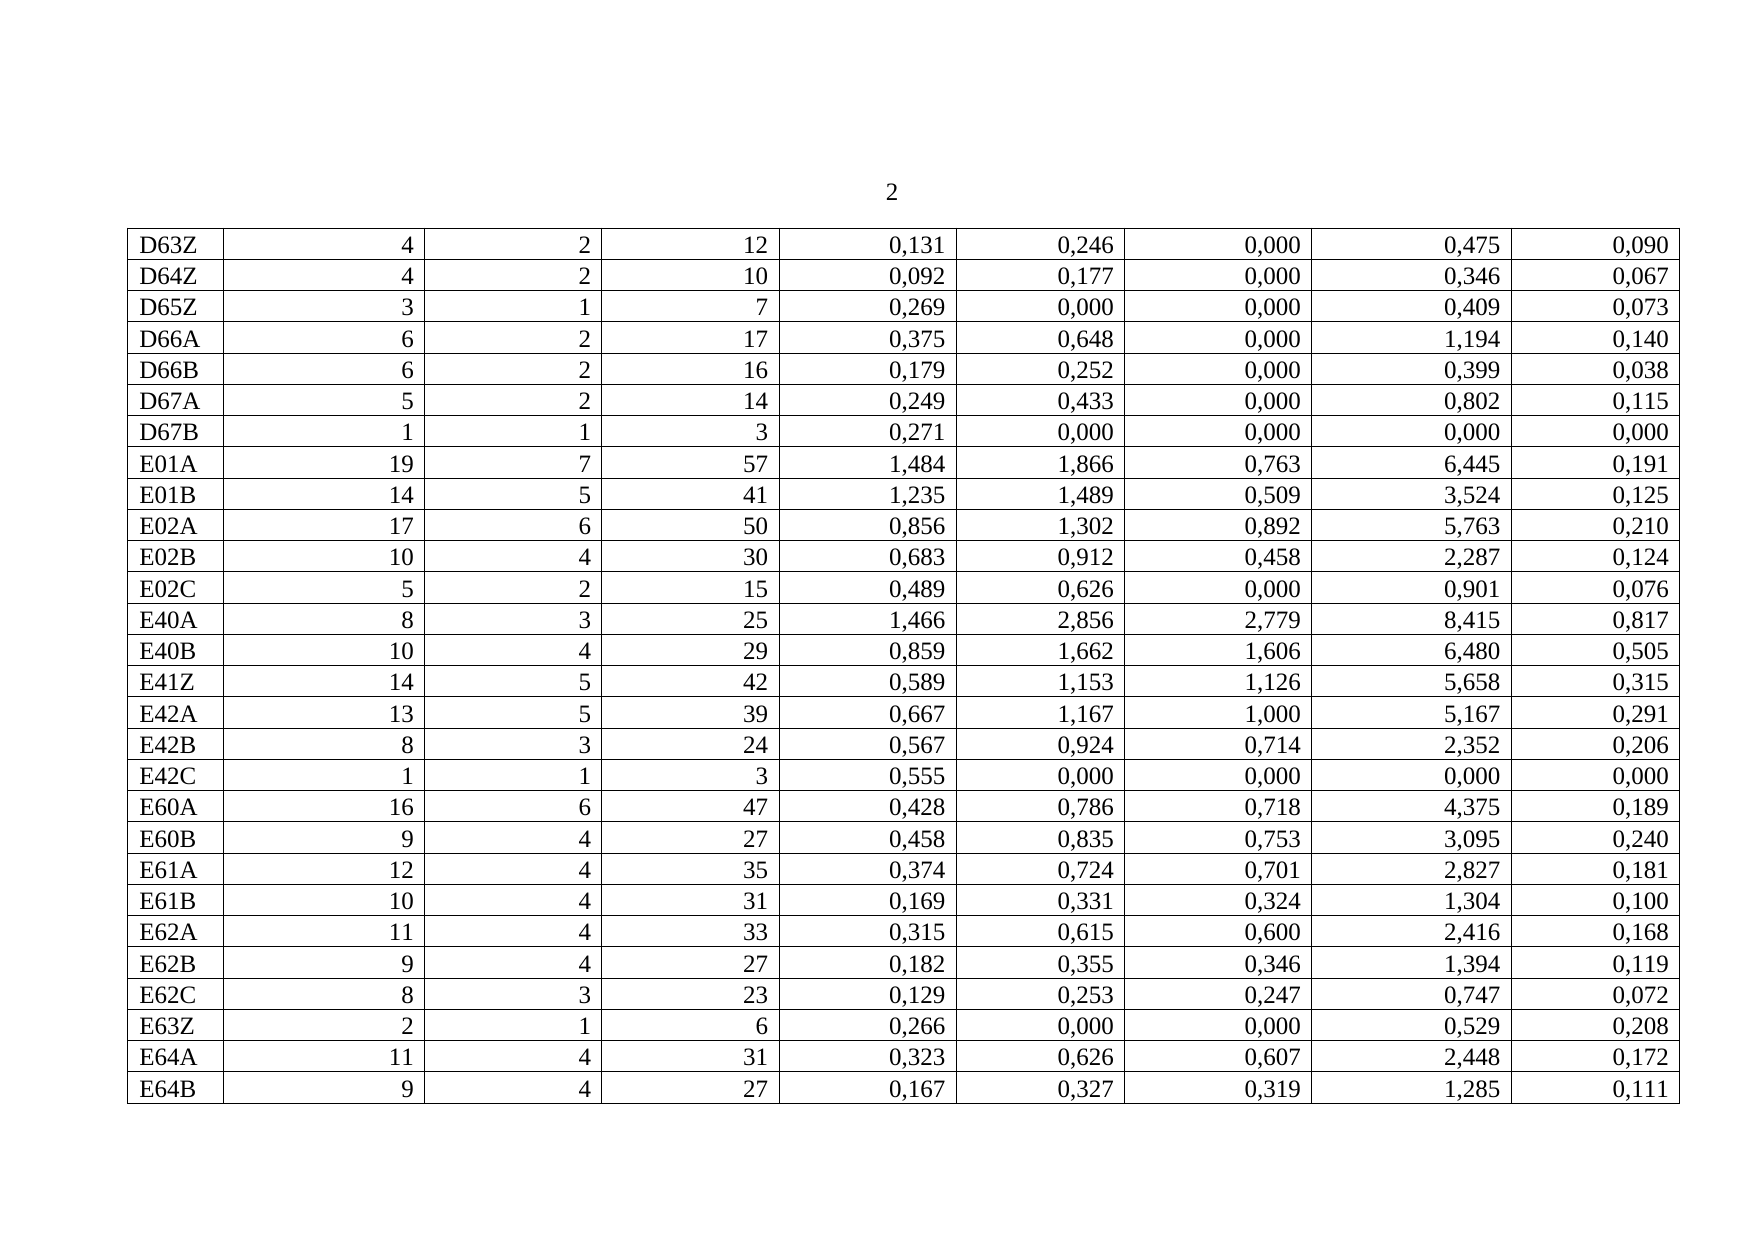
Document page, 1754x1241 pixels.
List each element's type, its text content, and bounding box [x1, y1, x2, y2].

table_cell 2 [425, 354, 601, 384]
table_cell 0,249 [780, 385, 956, 415]
table_cell 7 [602, 291, 779, 321]
table_cell 2 [425, 572, 601, 602]
table_cell 0,000 [1125, 416, 1311, 446]
table_cell 12 [224, 854, 424, 884]
table_cell 0,172 [1512, 1041, 1679, 1071]
table_cell 8 [224, 979, 424, 1009]
table_cell 0,374 [780, 854, 956, 884]
table_cell 0,555 [780, 760, 956, 790]
table_cell 4 [425, 822, 601, 852]
table_cell 0,072 [1512, 979, 1679, 1009]
table_cell 4 [224, 260, 424, 290]
table_cell 0,856 [780, 510, 956, 540]
table_cell 0,323 [780, 1041, 956, 1071]
table_cell 0,073 [1512, 291, 1679, 321]
table_cell 11 [224, 916, 424, 946]
table_cell 6,445 [1312, 447, 1511, 477]
table_cell 5 [224, 572, 424, 602]
table_cell 0,000 [1125, 385, 1311, 415]
table_cell 0,615 [957, 916, 1124, 946]
table_cell 0,355 [957, 947, 1124, 977]
table_cell 1 [425, 291, 601, 321]
table_cell 0,000 [1312, 760, 1511, 790]
table_cell 0,315 [1512, 666, 1679, 696]
table_cell D66B [128, 354, 223, 384]
table_cell 5 [425, 666, 601, 696]
table_cell 4 [425, 541, 601, 571]
table_cell 42 [602, 666, 779, 696]
table_cell 0,763 [1125, 447, 1311, 477]
table_cell 1,606 [1125, 635, 1311, 665]
table_cell 9 [224, 1072, 424, 1102]
table_cell 1,489 [957, 479, 1124, 509]
table_cell 16 [602, 354, 779, 384]
table_cell 8 [224, 729, 424, 759]
table_cell 0,000 [957, 760, 1124, 790]
table_cell E62C [128, 979, 223, 1009]
table_cell 0,140 [1512, 322, 1679, 352]
table_cell E01B [128, 479, 223, 509]
table_cell 0,119 [1512, 947, 1679, 977]
table_cell 0,208 [1512, 1010, 1679, 1040]
table_cell 0,210 [1512, 510, 1679, 540]
table_cell D67A [128, 385, 223, 415]
table_cell 0,683 [780, 541, 956, 571]
table_cell 0,000 [1312, 416, 1511, 446]
table_cell 0,529 [1312, 1010, 1511, 1040]
table_cell 0,167 [780, 1072, 956, 1102]
table_cell 0,324 [1125, 885, 1311, 915]
table_cell 0,786 [957, 791, 1124, 821]
table_cell 31 [602, 1041, 779, 1071]
table_cell 3,095 [1312, 822, 1511, 852]
table_cell 0,817 [1512, 604, 1679, 634]
table_cell 5 [224, 385, 424, 415]
table_cell D63Z [128, 229, 223, 259]
table_cell 0,179 [780, 354, 956, 384]
table_cell 2,416 [1312, 916, 1511, 946]
table_cell 1 [425, 1010, 601, 1040]
table_cell 0,802 [1312, 385, 1511, 415]
table_cell 3 [425, 604, 601, 634]
table_cell 0,291 [1512, 697, 1679, 727]
table_cell 1,153 [957, 666, 1124, 696]
table_cell 0,092 [780, 260, 956, 290]
table_cell 2,779 [1125, 604, 1311, 634]
table_cell 9 [224, 822, 424, 852]
table_cell 19 [224, 447, 424, 477]
table_cell 0,000 [1125, 322, 1311, 352]
table_cell 0,000 [1125, 760, 1311, 790]
table_cell E61B [128, 885, 223, 915]
table_cell 27 [602, 822, 779, 852]
table_cell 7 [425, 447, 601, 477]
table_cell 6 [425, 510, 601, 540]
table_cell 0,000 [957, 416, 1124, 446]
table_cell 0,000 [1125, 354, 1311, 384]
table_cell 4 [425, 854, 601, 884]
table_cell E02C [128, 572, 223, 602]
table_cell 0,000 [1512, 760, 1679, 790]
table_cell 17 [224, 510, 424, 540]
table_cell 0,131 [780, 229, 956, 259]
table_cell 2 [224, 1010, 424, 1040]
table_cell 0,409 [1312, 291, 1511, 321]
table_cell 0,319 [1125, 1072, 1311, 1102]
table_cell 6 [224, 354, 424, 384]
table_cell 0,724 [957, 854, 1124, 884]
table_cell 1,304 [1312, 885, 1511, 915]
table_cell 2 [425, 260, 601, 290]
table_cell D65Z [128, 291, 223, 321]
table_cell 17 [602, 322, 779, 352]
table_cell 0,648 [957, 322, 1124, 352]
table_cell 0,399 [1312, 354, 1511, 384]
table_cell 0,067 [1512, 260, 1679, 290]
table_cell E02B [128, 541, 223, 571]
table_cell 2 [425, 322, 601, 352]
table_cell 3,524 [1312, 479, 1511, 509]
table_cell 0,168 [1512, 916, 1679, 946]
table_cell 16 [224, 791, 424, 821]
table_cell 5,763 [1312, 510, 1511, 540]
table_cell 10 [224, 885, 424, 915]
table_cell 0,315 [780, 916, 956, 946]
table_cell 0,125 [1512, 479, 1679, 509]
table_cell E60A [128, 791, 223, 821]
table_cell 0,901 [1312, 572, 1511, 602]
table_cell 3 [425, 729, 601, 759]
table_cell 41 [602, 479, 779, 509]
table_cell 1,484 [780, 447, 956, 477]
table_cell 0,509 [1125, 479, 1311, 509]
table_cell 3 [602, 760, 779, 790]
table_cell 0,189 [1512, 791, 1679, 821]
table_cell 47 [602, 791, 779, 821]
table_cell E41Z [128, 666, 223, 696]
table_cell E40A [128, 604, 223, 634]
table_cell E01A [128, 447, 223, 477]
table_cell 0,607 [1125, 1041, 1311, 1071]
table_cell 0,000 [1125, 1010, 1311, 1040]
table_cell 1,167 [957, 697, 1124, 727]
table_cell 1,866 [957, 447, 1124, 477]
table_cell 2 [425, 229, 601, 259]
table_cell 1,194 [1312, 322, 1511, 352]
table_cell 0,177 [957, 260, 1124, 290]
table_cell 4 [425, 635, 601, 665]
table_cell 10 [224, 635, 424, 665]
table_cell 0,924 [957, 729, 1124, 759]
table_cell 1,285 [1312, 1072, 1511, 1102]
table_cell 0,000 [957, 1010, 1124, 1040]
table_cell 5 [425, 697, 601, 727]
table_cell 14 [602, 385, 779, 415]
table_cell 0,489 [780, 572, 956, 602]
table_cell E40B [128, 635, 223, 665]
table_cell 0,269 [780, 291, 956, 321]
table_cell 0,124 [1512, 541, 1679, 571]
table_cell 14 [224, 479, 424, 509]
table_cell 23 [602, 979, 779, 1009]
table_cell 1,662 [957, 635, 1124, 665]
table_cell 6 [425, 791, 601, 821]
table_cell 31 [602, 885, 779, 915]
table_cell E02A [128, 510, 223, 540]
table_cell 0,428 [780, 791, 956, 821]
table_cell 1 [224, 760, 424, 790]
table_cell 50 [602, 510, 779, 540]
table_cell 30 [602, 541, 779, 571]
table_cell 3 [425, 979, 601, 1009]
table_cell E63Z [128, 1010, 223, 1040]
table_cell 0,458 [1125, 541, 1311, 571]
table_cell 0,115 [1512, 385, 1679, 415]
table_cell 0,859 [780, 635, 956, 665]
table_cell 0,346 [1312, 260, 1511, 290]
table_cell E42B [128, 729, 223, 759]
table_cell 0,266 [780, 1010, 956, 1040]
table_cell 0,247 [1125, 979, 1311, 1009]
table_cell 1,235 [780, 479, 956, 509]
table_cell D64Z [128, 260, 223, 290]
table_cell 1 [224, 416, 424, 446]
table_cell 0,718 [1125, 791, 1311, 821]
table_cell 0,835 [957, 822, 1124, 852]
table_cell 1 [425, 760, 601, 790]
table_cell 4 [425, 1041, 601, 1071]
table_cell 33 [602, 916, 779, 946]
table_cell 0,090 [1512, 229, 1679, 259]
table_cell 1,466 [780, 604, 956, 634]
table_cell E64A [128, 1041, 223, 1071]
table_cell 0,271 [780, 416, 956, 446]
table_cell 0,753 [1125, 822, 1311, 852]
table_cell 8 [224, 604, 424, 634]
table_cell 24 [602, 729, 779, 759]
table_cell 5,658 [1312, 666, 1511, 696]
table_cell E61A [128, 854, 223, 884]
table_cell 4 [425, 947, 601, 977]
table_cell E42A [128, 697, 223, 727]
table_cell 0,567 [780, 729, 956, 759]
table_cell 0,240 [1512, 822, 1679, 852]
table_cell 0,000 [957, 291, 1124, 321]
table_cell 15 [602, 572, 779, 602]
table_cell 0,000 [1512, 416, 1679, 446]
table_cell 1,394 [1312, 947, 1511, 977]
table_cell 0,747 [1312, 979, 1511, 1009]
table_cell 0,626 [957, 1041, 1124, 1071]
table_cell 0,346 [1125, 947, 1311, 977]
table_cell 4 [224, 229, 424, 259]
table_cell 0,191 [1512, 447, 1679, 477]
table_cell E64B [128, 1072, 223, 1102]
table_cell 0,600 [1125, 916, 1311, 946]
table_cell 2,827 [1312, 854, 1511, 884]
table_cell 0,912 [957, 541, 1124, 571]
table_cell 0,589 [780, 666, 956, 696]
table_cell 10 [224, 541, 424, 571]
table_cell 0,000 [1125, 260, 1311, 290]
table_cell 4 [425, 916, 601, 946]
table_cell 8,415 [1312, 604, 1511, 634]
table_cell 0,331 [957, 885, 1124, 915]
table_cell 0,375 [780, 322, 956, 352]
table_cell 6,480 [1312, 635, 1511, 665]
table_cell 12 [602, 229, 779, 259]
table_cell 0,000 [1125, 229, 1311, 259]
table_cell 3 [224, 291, 424, 321]
table_cell 9 [224, 947, 424, 977]
table_cell 1 [425, 416, 601, 446]
table_cell 0,246 [957, 229, 1124, 259]
table_cell 0,327 [957, 1072, 1124, 1102]
table_cell 0,000 [1125, 291, 1311, 321]
table_cell 0,667 [780, 697, 956, 727]
table_cell 2,448 [1312, 1041, 1511, 1071]
table_cell 0,505 [1512, 635, 1679, 665]
table_cell 27 [602, 1072, 779, 1102]
table_cell 39 [602, 697, 779, 727]
table_cell 0,714 [1125, 729, 1311, 759]
table_cell 0,076 [1512, 572, 1679, 602]
table_cell 29 [602, 635, 779, 665]
table_cell 14 [224, 666, 424, 696]
table_cell 0,206 [1512, 729, 1679, 759]
table_cell 4 [425, 885, 601, 915]
table_cell 0,892 [1125, 510, 1311, 540]
table_cell 6 [602, 1010, 779, 1040]
table_cell 2,287 [1312, 541, 1511, 571]
table_cell 13 [224, 697, 424, 727]
table_cell 10 [602, 260, 779, 290]
table_cell 0,701 [1125, 854, 1311, 884]
table_cell 11 [224, 1041, 424, 1071]
table_cell E62A [128, 916, 223, 946]
table_cell 35 [602, 854, 779, 884]
table_cell 1,302 [957, 510, 1124, 540]
table_cell 4 [425, 1072, 601, 1102]
table_cell 0,169 [780, 885, 956, 915]
table_cell 0,100 [1512, 885, 1679, 915]
table_cell 1,126 [1125, 666, 1311, 696]
table_cell 1,000 [1125, 697, 1311, 727]
table_cell 0,475 [1312, 229, 1511, 259]
table_cell 0,626 [957, 572, 1124, 602]
table_cell 2,352 [1312, 729, 1511, 759]
table_cell 5,167 [1312, 697, 1511, 727]
table_cell 2,856 [957, 604, 1124, 634]
table_cell 6 [224, 322, 424, 352]
table_cell 0,182 [780, 947, 956, 977]
table_cell 2 [425, 385, 601, 415]
table_cell 0,038 [1512, 354, 1679, 384]
table_cell D66A [128, 322, 223, 352]
table_cell D67B [128, 416, 223, 446]
table_cell 25 [602, 604, 779, 634]
table_cell 0,111 [1512, 1072, 1679, 1102]
table_cell E62B [128, 947, 223, 977]
table_cell 0,000 [1125, 572, 1311, 602]
table_cell 27 [602, 947, 779, 977]
table_cell 0,129 [780, 979, 956, 1009]
table_cell 3 [602, 416, 779, 446]
table_cell 0,252 [957, 354, 1124, 384]
table_cell 0,458 [780, 822, 956, 852]
table_cell 57 [602, 447, 779, 477]
table_cell 0,181 [1512, 854, 1679, 884]
table_cell 0,253 [957, 979, 1124, 1009]
table_cell E60B [128, 822, 223, 852]
table_cell 5 [425, 479, 601, 509]
table_cell 4,375 [1312, 791, 1511, 821]
table_cell E42C [128, 760, 223, 790]
table_cell 0,433 [957, 385, 1124, 415]
